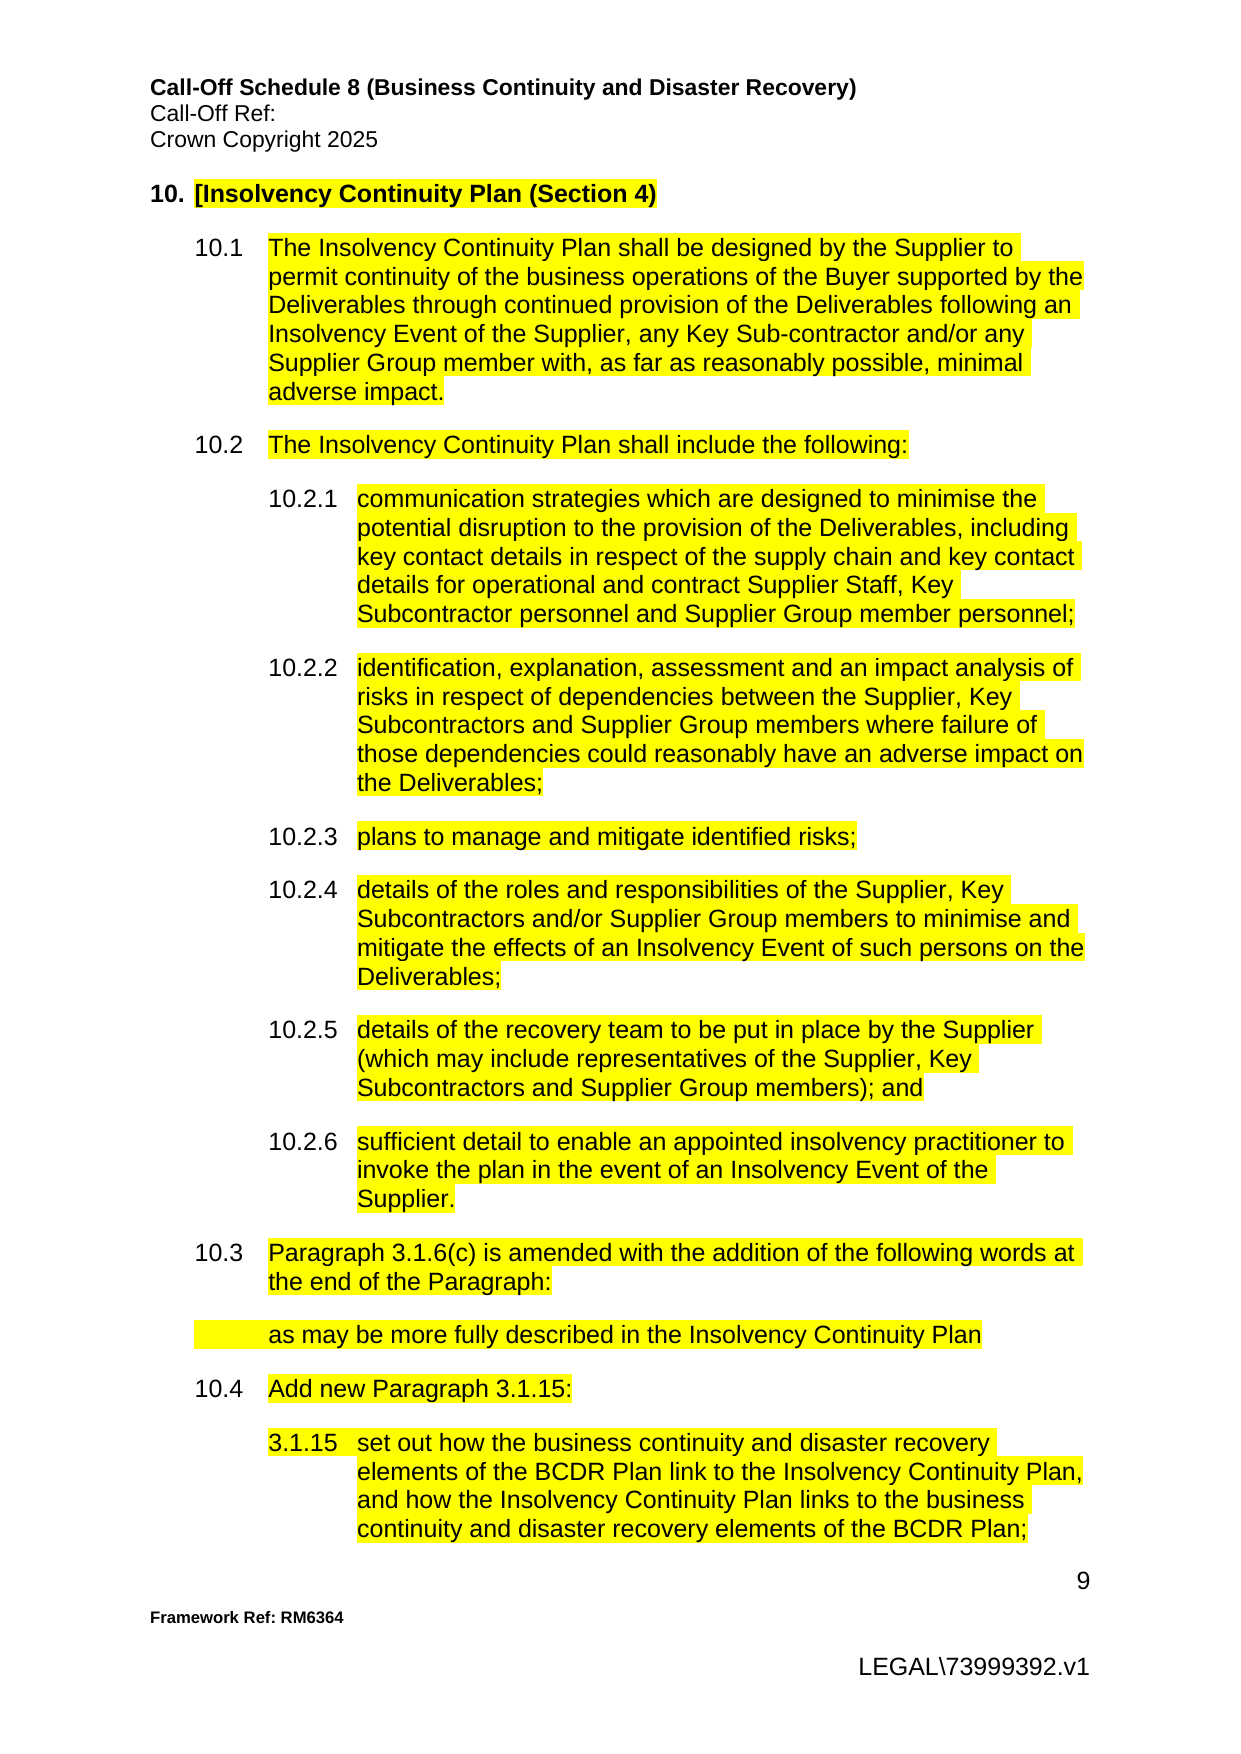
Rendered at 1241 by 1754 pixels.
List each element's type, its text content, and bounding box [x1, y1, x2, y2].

list identification, explanation, assessment and an impact analysis of risks in respect of dependencies between the Supplier, Key Subcontractors and Supplier Group members where failure of those dependencies could reasonably have an adverse impact on the Deliverables; [268, 653, 1090, 796]
text 3.1.15 set out how the business continuity and disaster recovery elements of the BCDR Plan link to the Insolvency Continuity Plan, and how the Insolvency Continuity Plan links to the business continuity and disaster recovery elements of the BCDR Plan; [268, 1428, 1090, 1543]
list details of the recovery team to be put in place by the Supplier (which may include representatives of the Supplier, Key Subcontractors and Supplier Group members); and [268, 1015, 1090, 1101]
list [Insolvency Continuity Plan (Section 4) [150, 179, 1090, 208]
list The Insolvency Continuity Plan shall include the following: [194, 430, 1090, 459]
list sufficient detail to enable an appointed insolvency practitioner to invoke the plan in the event of an Insolvency Event of the Supplier. [268, 1126, 1090, 1213]
list Add new Paragraph 3.1.15: [194, 1374, 1090, 1403]
list plans to manage and mitigate identified risks; [268, 821, 1090, 850]
list The Insolvency Continuity Plan shall be designed by the Supplier to permit continuity of the business operations of the Buyer supported by the Deliverables through continued provision of the Deliverables following an Insolvency Event of the Supplier, any Key Sub-contractor and/or any Supplier Group member with, as far as reasonably possible, minimal adverse impact. [194, 233, 1090, 405]
text as may be more fully described in the Insolvency Continuity Plan [194, 1320, 1090, 1349]
list Paragraph 3.1.6(c) is amended with the addition of the following words at the end of the Paragraph: [194, 1238, 1090, 1295]
list details of the roles and responsibilities of the Supplier, Key Subcontractors and/or Supplier Group members to minimise and mitigate the effects of an Insolvency Event of such persons on the Deliverables; [268, 875, 1090, 990]
list communication strategies which are designed to minimise the potential disruption to the provision of the Deliverables, including key contact details in respect of the supply chain and key contact details for operational and contract Supplier Staff, Key Subcontractor personnel and Supplier Group member personnel; [268, 484, 1090, 628]
